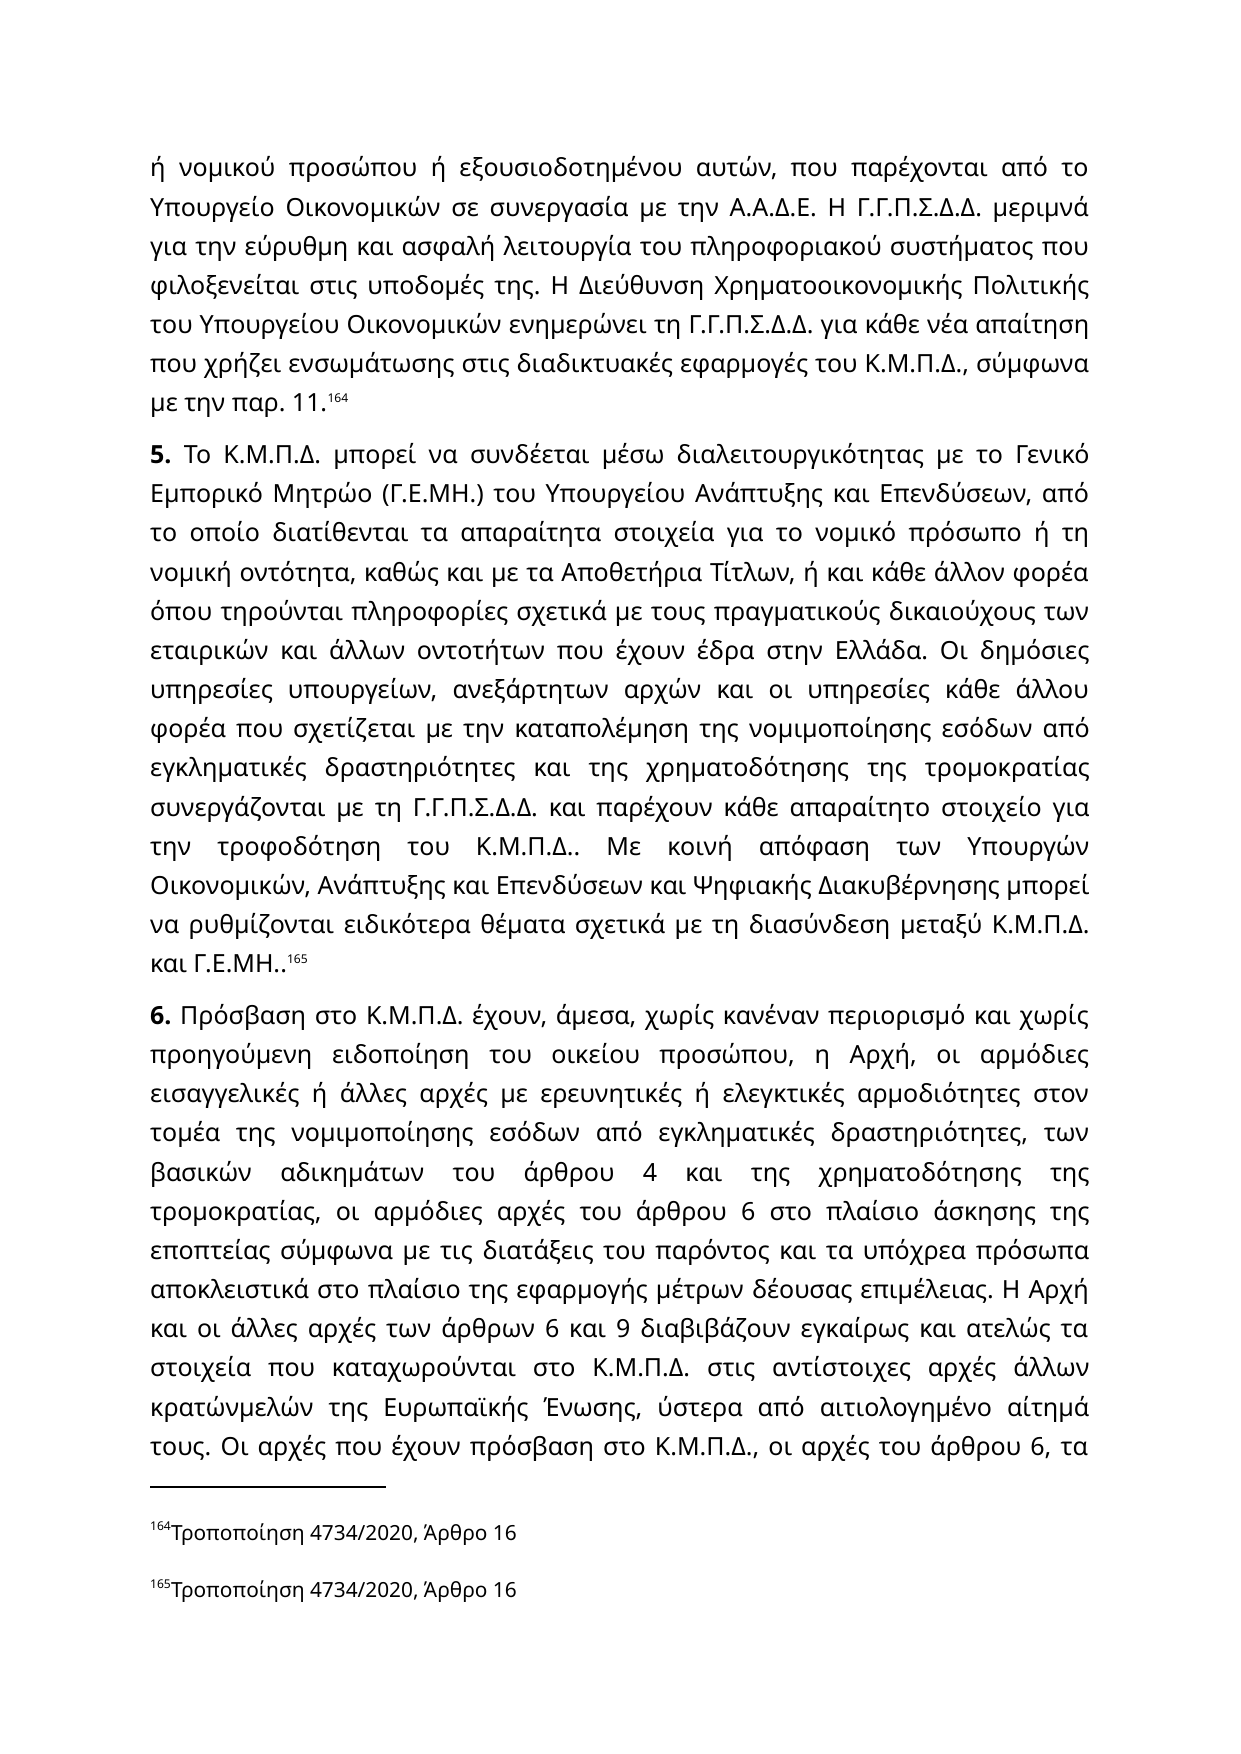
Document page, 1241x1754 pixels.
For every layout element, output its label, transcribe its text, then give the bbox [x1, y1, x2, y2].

text 6. Πρόσβαση στο Κ.Μ.Π.Δ. έχουν, άμεσα, χωρίς κανέναν περιορισμό και χωρίς προηγούμενη ειδοποίηση του οικείου προσώπου, η Αρχή, οι αρμόδιες εισαγγελικές ή άλλες αρχές με ερευνητικές ή ελεγκτικές αρμοδιότητες στον τομέα της νομιμοποίησης εσόδων από εγκληματικές δραστηριότητες, των βασικών αδικημάτων του άρθρου 4 και της χρηματοδότησης της τρομοκρατίας, οι αρμόδιες αρχές του άρθρου 6 στο πλαίσιο άσκησης της εποπτείας σύμφωνα με τις διατάξεις του παρόντος και τα υπόχρεα πρόσωπα αποκλειστικά στο πλαίσιο της εφαρμογής μέτρων δέουσας επιμέλειας. Η Αρχή και οι άλλες αρχές των άρθρων 6 και 9 διαβιβάζουν εγκαίρως και ατελώς τα στοιχεία που καταχωρούνται στο Κ.Μ.Π.Δ. στις αντίστοιχες αρχές άλλων κρατώνμελών της Ευρωπαϊκής Ένωσης, ύστερα από αιτιολογημένο αίτημά τους. Οι αρχές που έχουν πρόσβαση στο Κ.Μ.Π.Δ., οι αρχές του άρθρου 6, τα [150, 997, 1090, 1462]
text ή νομικού προσώπου ή εξουσιοδοτημένου αυτών, που παρέχονται από το Υπουργείο Οικονομικών σε συνεργασία με την Α.Α.Δ.Ε. Η Γ.Γ.Π.Σ.Δ.Δ. μεριμνά για την εύρυθμη και ασφαλή λειτουργία του πληροφοριακού συστήματος που φιλοξενείται στις υποδομές της. Η Διεύθυνση Χρηματοοικονομικής Πολιτικής του Υπουργείου Οικονομικών ενημερώνει τη Γ.Γ.Π.Σ.Δ.Δ. για κάθε νέα απαίτηση που χρήζει ενσωμάτωσης στις διαδικτυακές εφαρμογές του Κ.Μ.Π.Δ., σύμφωνα με την παρ. 11. [150, 150, 1090, 419]
text Τροποποίηση 4734/2020, Άρθρο 16 [150, 1576, 1090, 1604]
text Τροποποίηση 4734/2020, Άρθρο 16 [150, 1518, 1090, 1546]
text 5. Το Κ.Μ.Π.Δ. μπορεί να συνδέεται μέσω διαλειτουργικότητας με το Γενικό Εμπορικό Μητρώο (Γ.Ε.ΜΗ.) του Υπουργείου Ανάπτυξης και Επενδύσεων, από το οποίο διατίθενται τα απαραίτητα στοιχεία για το νομικό πρόσωπο ή τη νομική οντότητα, καθώς και με τα Αποθετήρια Τίτλων, ή και κάθε άλλον φορέα όπου τηρούνται πληροφορίες σχετικά με τους πραγματικούς δικαιούχους των εταιρικών και άλλων οντοτήτων που έχουν έδρα στην Ελλάδα. Οι δημόσιες υπηρεσίες υπουργείων, ανεξάρτητων αρχών και οι υπηρεσίες κάθε άλλου φορέα που σχετίζεται με την καταπολέμηση της νομιμοποίησης εσόδων από εγκληματικές δραστηριότητες και της χρηματοδότησης της τρομοκρατίας συνεργάζονται με τη Γ.Γ.Π.Σ.Δ.Δ. και παρέχουν κάθε απαραίτητο στοιχείο για την τροφοδότηση του Κ.Μ.Π.Δ.. Με κοινή απόφαση των Υπουργών Οικονομικών, Ανάπτυξης και Επενδύσεων και Ψηφιακής Διακυβέρνησης μπορεί να ρυθμίζονται ειδικότερα θέματα σχετικά με τη διασύνδεση μεταξύ Κ.Μ.Π.Δ. και Γ.Ε.ΜΗ.. [150, 437, 1090, 980]
